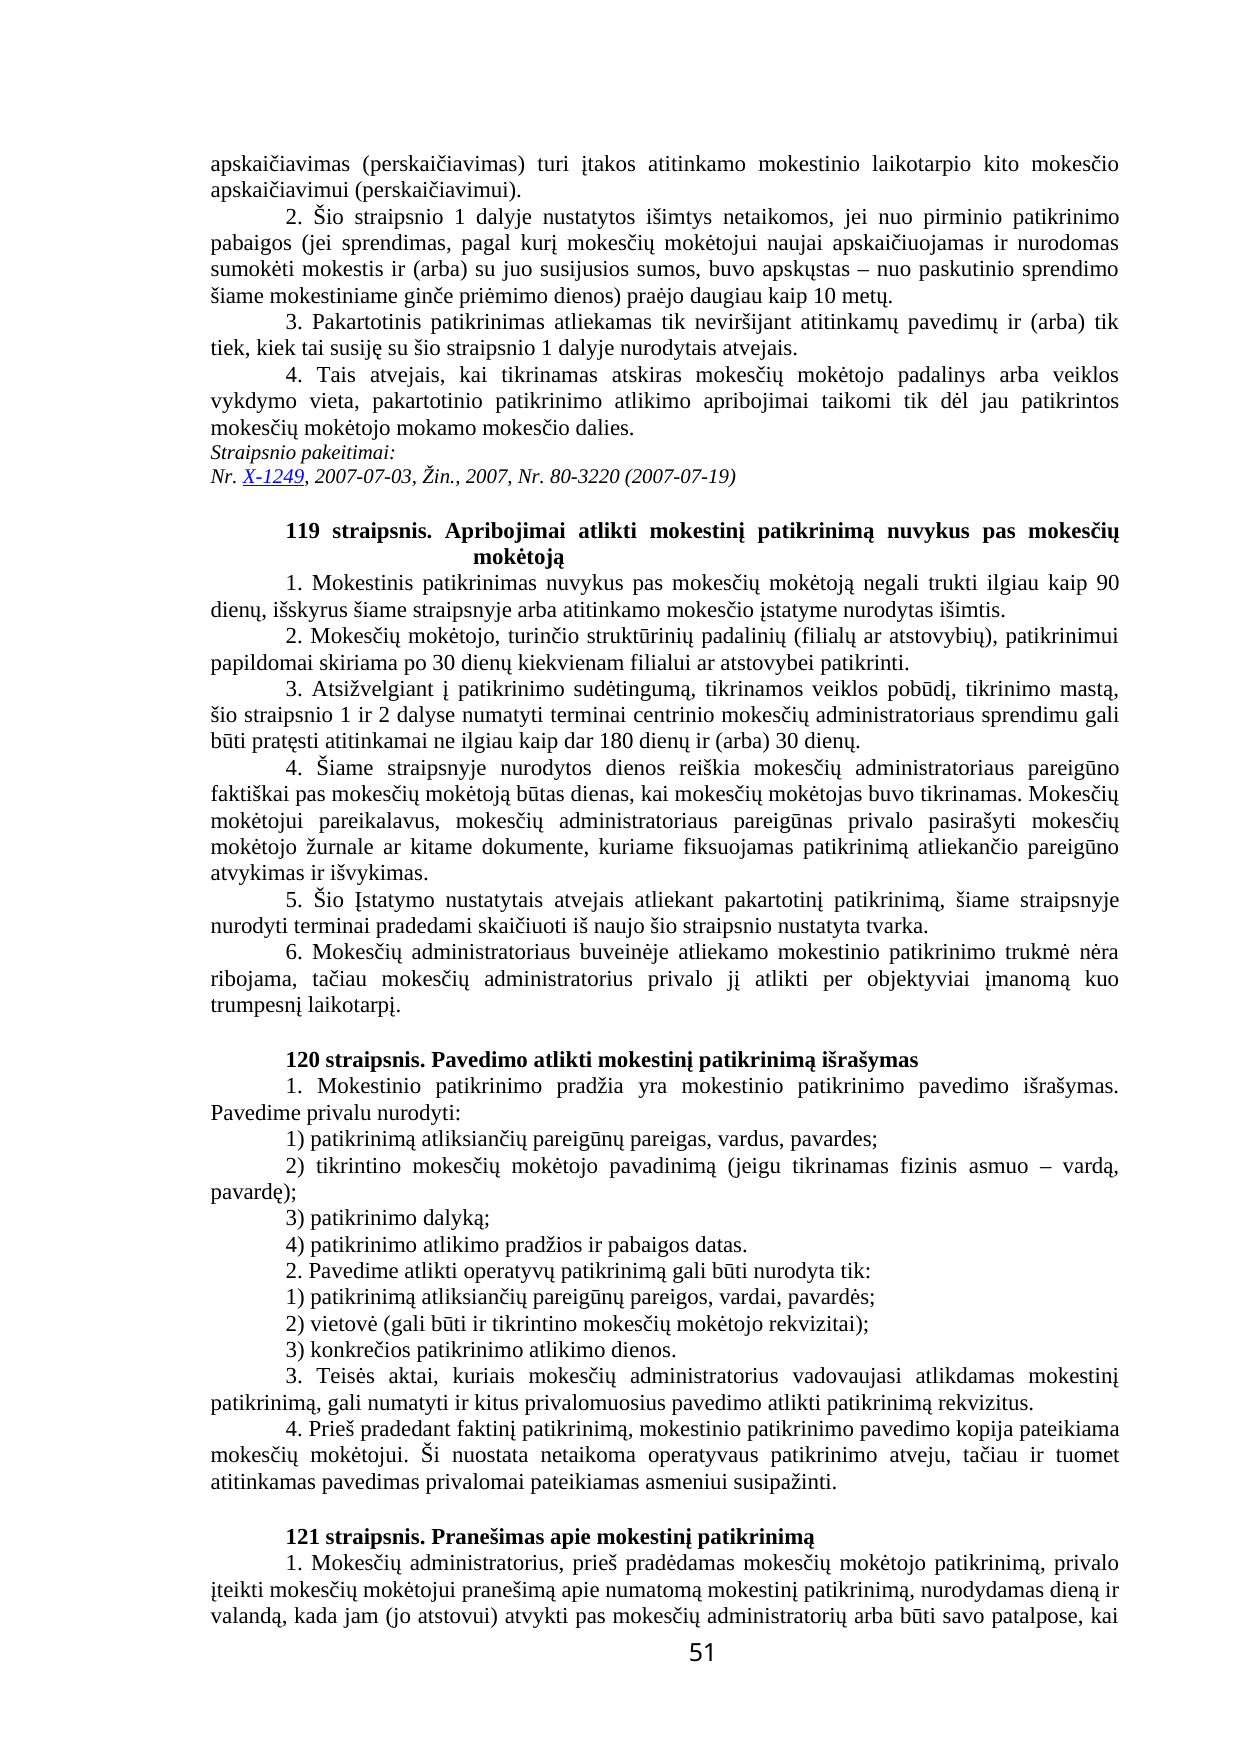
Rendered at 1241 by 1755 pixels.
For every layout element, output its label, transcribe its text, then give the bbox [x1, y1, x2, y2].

text 120 straipsnis. Pavedimo atlikti mokestinį patikrinimą išrašymas [210, 1046, 1120, 1073]
text apskaičiavimas (perskaičiavimas) turi įtakos atitinkamo mokestinio laikotarpio kito mokesčio apskaičiavimui (perskaičiavimui). [210, 150, 1120, 203]
text 1) patikrinimą atliksiančių pareigūnų pareigos, vardai, pavardės; [210, 1283, 1120, 1310]
text 3. Atsižvelgiant į patikrinimo sudėtingumą, tikrinamos veiklos pobūdį, tikrinimo mastą, šio straipsnio 1 ir 2 dalyse numatyti terminai centrinio mokesčių administratoriaus sprendimu gali būti pratęsti atitinkamai ne ilgiau kaip dar 180 dienų ir (arba) 30 dienų. [210, 675, 1120, 754]
text 119 straipsnis. Apribojimai atlikti mokestinį patikrinimą nuvykus pas mokesčių mokėtoją [285, 517, 1120, 569]
text 1. Mokestinio patikrinimo pradžia yra mokestinio patikrinimo pavedimo išrašymas. Pavedime privalu nurodyti: [210, 1073, 1120, 1125]
text 3. Pakartotinis patikrinimas atliekamas tik neviršijant atitinkamų pavedimų ir (arba) tik tiek, kiek tai susiję su šio straipsnio 1 dalyje nurodytais atvejais. [210, 308, 1120, 361]
text 2. Pavedime atlikti operatyvų patikrinimą gali būti nurodyta tik: [210, 1257, 1120, 1283]
text 4. Šiame straipsnyje nurodytos dienos reiškia mokesčių administratoriaus pareigūno faktiškai pas mokesčių mokėtoją būtas dienas, kai mokesčių mokėtojas buvo tikrinamas. Mokesčių mokėtojui pareikalavus, mokesčių administratoriaus pareigūnas privalo pasirašyti mokesčių mokėtojo žurnale ar kitame dokumente, kuriame fiksuojamas patikrinimą atliekančio pareigūno atvykimas ir išvykimas. [210, 754, 1120, 886]
text 1) patikrinimą atliksiančių pareigūnų pareigas, vardus, pavardes; [210, 1125, 1120, 1152]
text 4. Tais atvejais, kai tikrinamas atskiras mokesčių mokėtojo padalinys arba veiklos vykdymo vieta, pakartotinio patikrinimo atlikimo apribojimai taikomi tik dėl jau patikrintos mokesčių mokėtojo mokamo mokesčio dalies. [210, 361, 1120, 440]
text 3) konkrečios patikrinimo atlikimo dienos. [210, 1336, 1120, 1362]
text 4) patikrinimo atlikimo pradžios ir pabaigos datas. [210, 1231, 1120, 1257]
text 1. Mokesčių administratorius, prieš pradėdamas mokesčių mokėtojo patikrinimą, privalo įteikti mokesčių mokėtojui pranešimą apie numatomą mokestinį patikrinimą, nurodydamas dieną ir valandą, kada jam (jo atstovui) atvykti pas mokesčių administratorių arba būti savo patalpose, kai [210, 1549, 1120, 1628]
text 1. Mokestinis patikrinimas nuvykus pas mokesčių mokėtoją negali trukti ilgiau kaip 90 dienų, išskyrus šiame straipsnyje arba atitinkamo mokesčio įstatyme nurodytas išimtis. [210, 569, 1120, 622]
text 2) tikrintino mokesčių mokėtojo pavadinimą (jeigu tikrinamas fizinis asmuo – vardą, pavardę); [210, 1152, 1120, 1204]
text 121 straipsnis. Pranešimas apie mokestinį patikrinimą [210, 1523, 1120, 1549]
text 2) vietovė (gali būti ir tikrintino mokesčių mokėtojo rekvizitai); [210, 1310, 1120, 1336]
text 2. Šio straipsnio 1 dalyje nustatytos išimtys netaikomos, jei nuo pirminio patikrinimo pabaigos (jei sprendimas, pagal kurį mokesčių mokėtojui naujai apskaičiuojamas ir nurodomas sumokėti mokestis ir (arba) su juo susijusios sumos, buvo apskųstas – nuo paskutinio sprendimo šiame mokestiniame ginče priėmimo dienos) praėjo daugiau kaip 10 metų. [210, 203, 1120, 308]
text 4. Prieš pradedant faktinį patikrinimą, mokestinio patikrinimo pavedimo kopija pateikiama mokesčių mokėtojui. Ši nuostata netaikoma operatyvaus patikrinimo atveju, tačiau ir tuomet atitinkamas pavedimas privalomai pateikiamas asmeniui susipažinti. [210, 1415, 1120, 1494]
text Nr. X-1249, 2007-07-03, Žin., 2007, Nr. 80-3220 (2007-07-19) [210, 464, 1120, 488]
text 3. Teisės aktai, kuriais mokesčių administratorius vadovaujasi atlikdamas mokestinį patikrinimą, gali numatyti ir kitus privalomuosius pavedimo atlikti patikrinimą rekvizitus. [210, 1362, 1120, 1415]
text 2. Mokesčių mokėtojo, turinčio struktūrinių padalinių (filialų ar atstovybių), patikrinimui papildomai skiriama po 30 dienų kiekvienam filialui ar atstovybei patikrinti. [210, 622, 1120, 675]
text 3) patikrinimo dalyką; [210, 1204, 1120, 1231]
text Straipsnio pakeitimai: [210, 440, 1120, 464]
text 5. Šio Įstatymo nustatytais atvejais atliekant pakartotinį patikrinimą, šiame straipsnyje nurodyti terminai pradedami skaičiuoti iš naujo šio straipsnio nustatyta tvarka. [210, 886, 1120, 938]
text 6. Mokesčių administratoriaus buveinėje atliekamo mokestinio patikrinimo trukmė nėra ribojama, tačiau mokesčių administratorius privalo jį atlikti per objektyviai įmanomą kuo trumpesnį laikotarpį. [210, 938, 1120, 1017]
